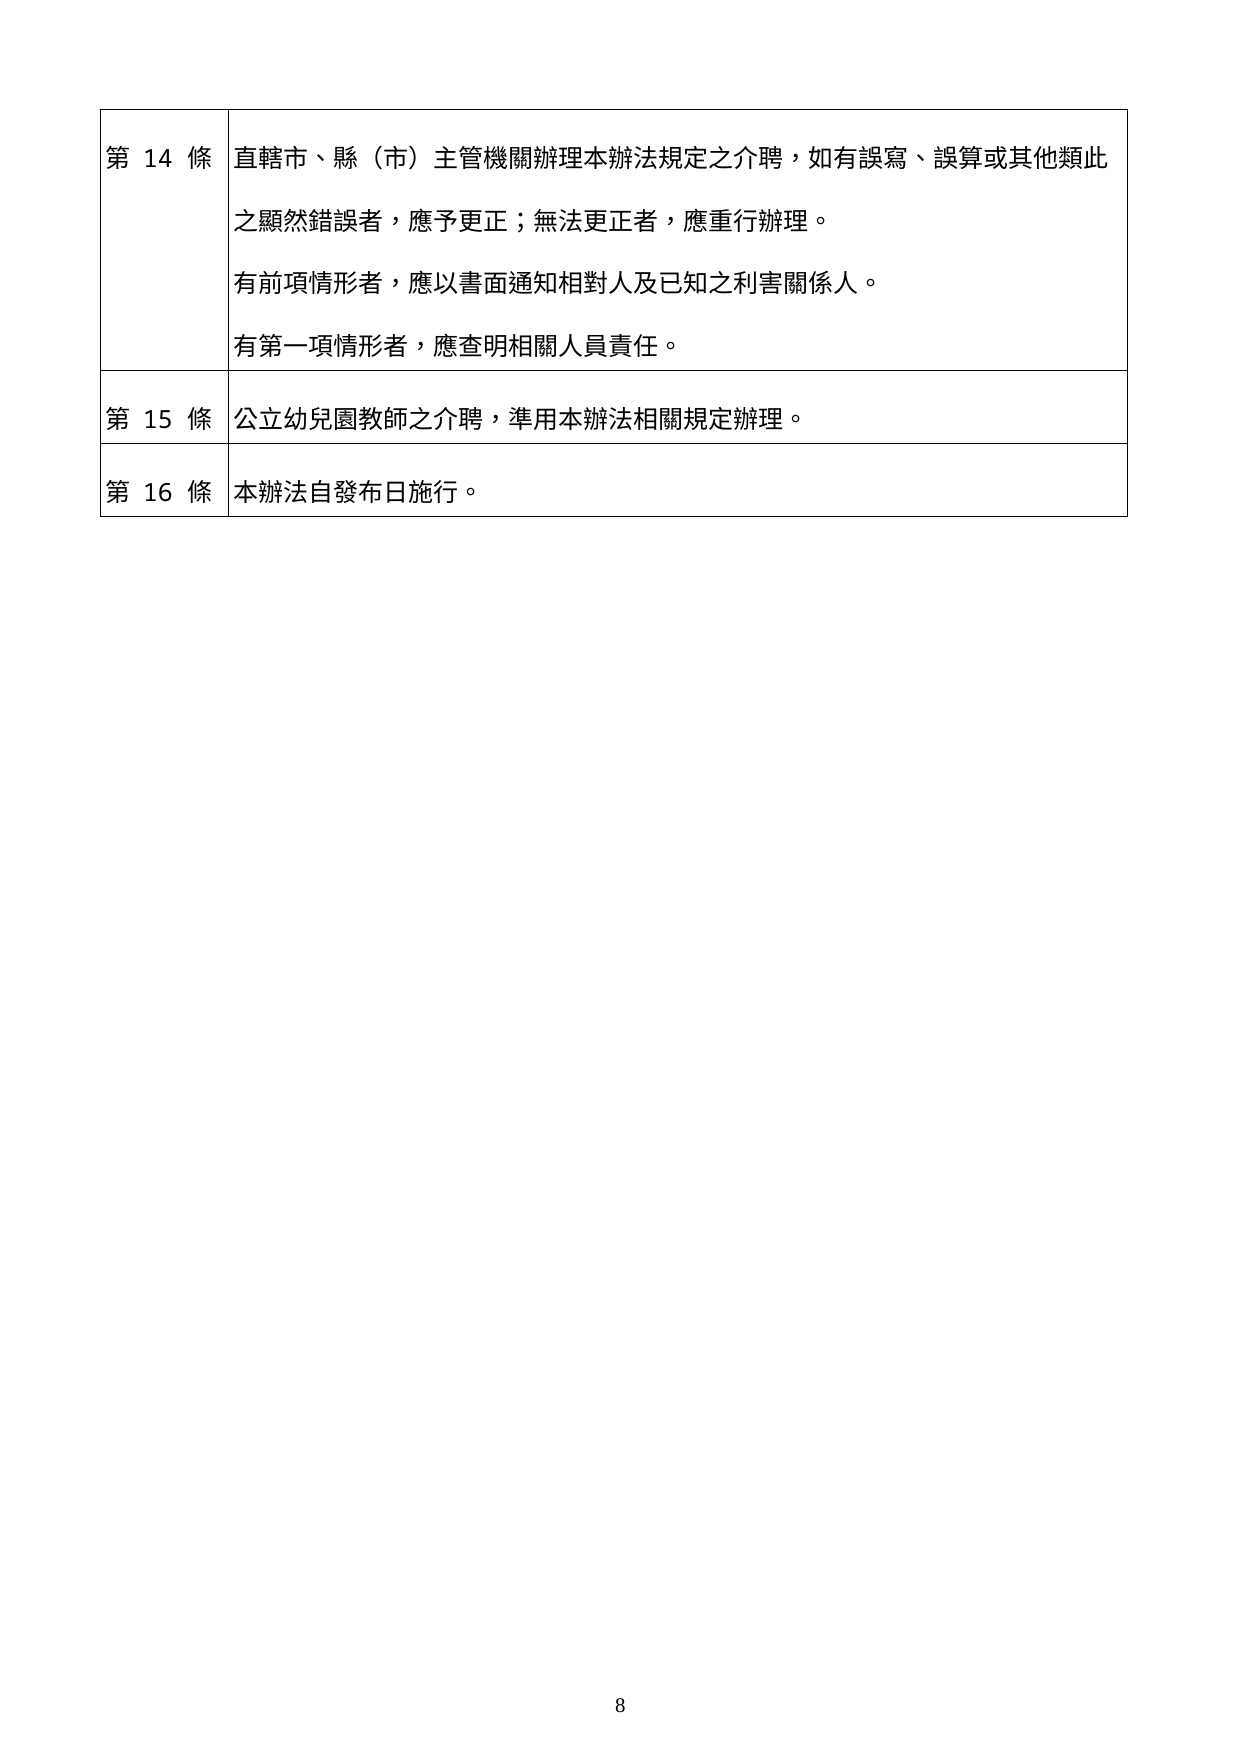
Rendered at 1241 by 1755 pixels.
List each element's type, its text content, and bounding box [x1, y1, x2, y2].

table_cell 公立幼兒園教師之介聘，準用本辦法相關規定辦理。 [229, 371, 1127, 443]
table_cell 本辦法自發布日施行。 [229, 444, 1127, 516]
table_cell 直轄市、縣（市）主管機關辦理本辦法規定之介聘，如有誤寫、誤算或其他類此之顯然錯誤者，應予更正；無法更正者，應重行辦理。 有前項情形者，應以書面通知相對人及已知之利害關係人。 有第一項情形者，應查明相關人員責任。 [229, 110, 1127, 370]
table_cell 第 16 條 [101, 444, 228, 516]
table_cell 第 14 條 [101, 110, 228, 370]
table_cell 第 15 條 [101, 371, 228, 443]
